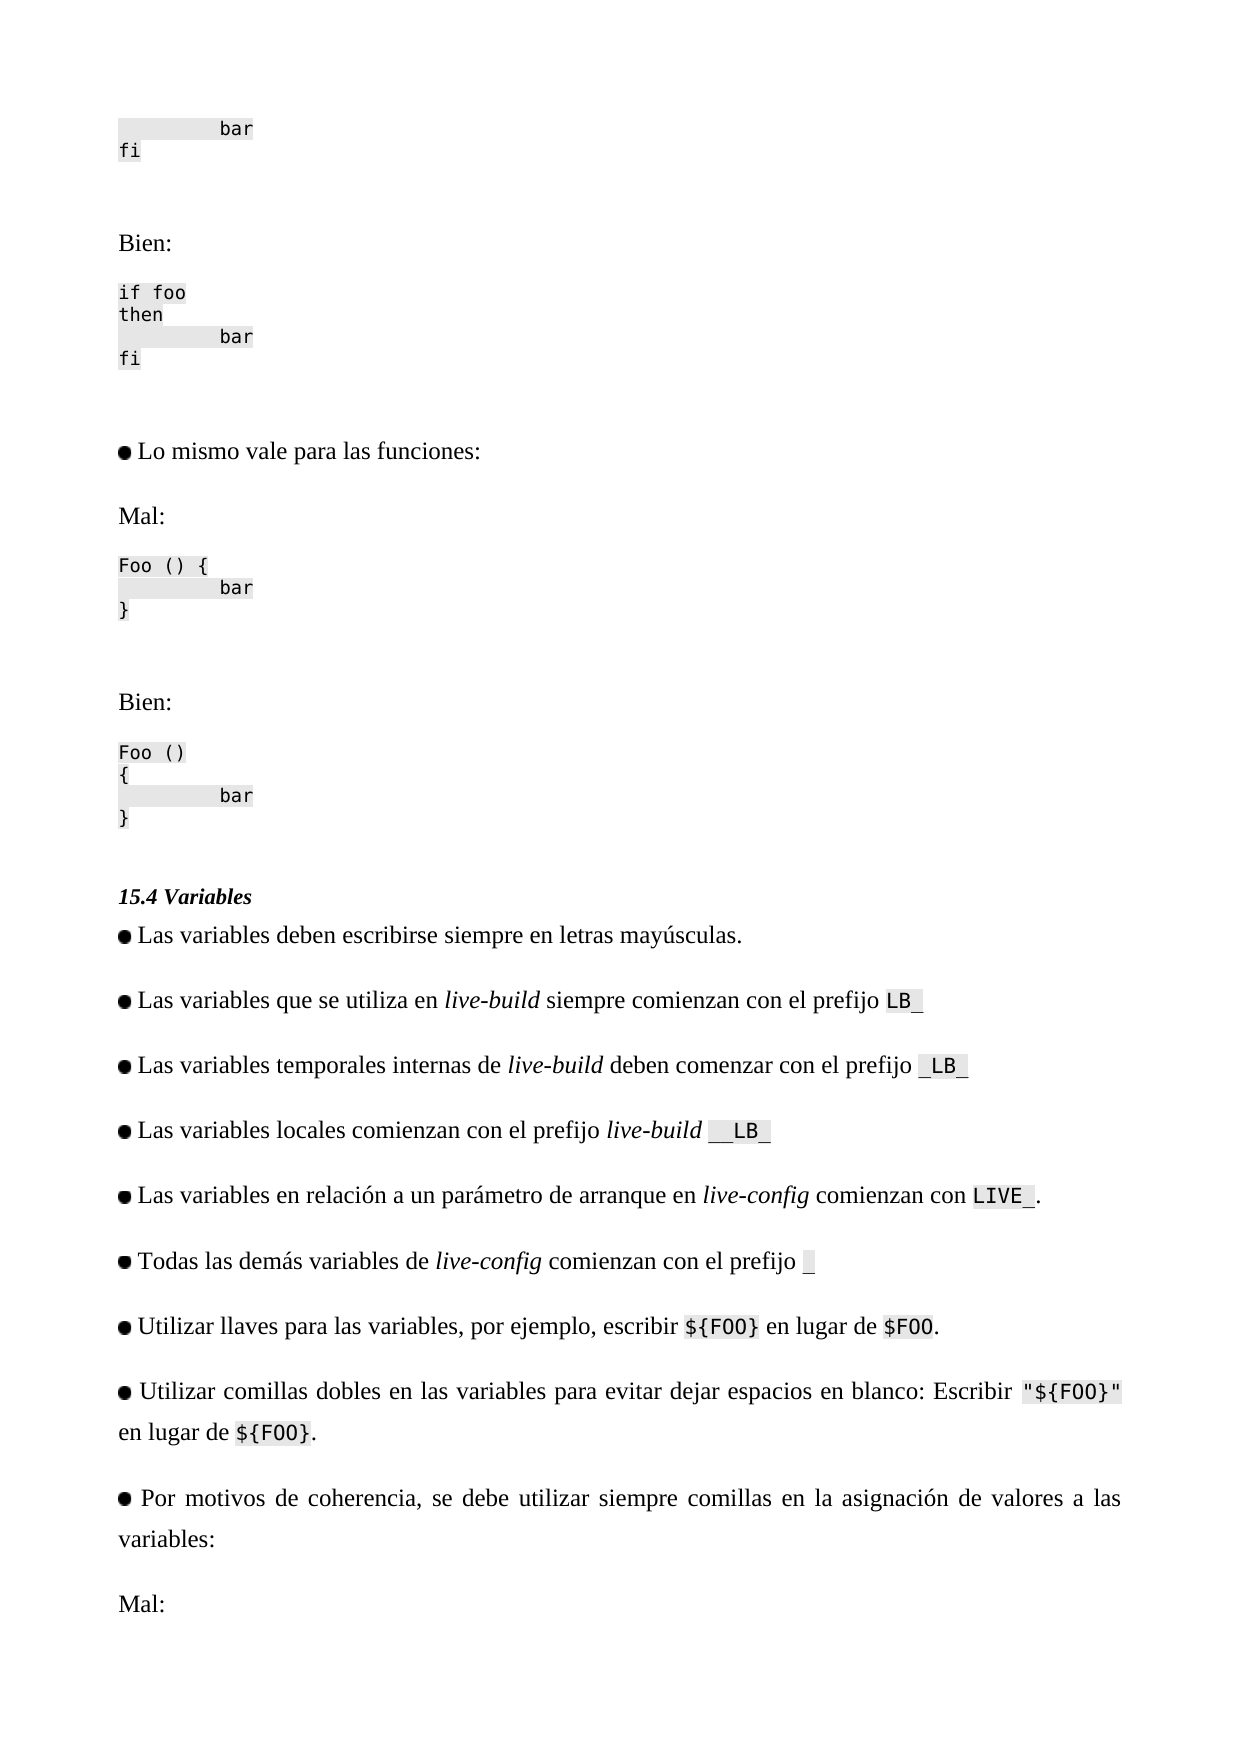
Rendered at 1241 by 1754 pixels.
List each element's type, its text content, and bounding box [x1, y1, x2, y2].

text Utilizar comillas dobles en las variables para evitar dejar espacios en blanco: Escribir "${FOO}" en lugar de ${FOO}. [118, 1377, 1122, 1446]
text } [129, 599, 1122, 621]
picture [118, 930, 132, 944]
picture [118, 995, 132, 1009]
text bar [253, 118, 1122, 140]
text { [118, 763, 1122, 785]
picture [118, 1256, 132, 1269]
text Lo mismo vale para las funciones: [118, 437, 1122, 465]
text Bien: [118, 229, 1122, 257]
text Las variables temporales internas de live-build deben comenzar con el prefijo _LB_ [118, 1051, 1122, 1079]
picture [118, 1321, 132, 1335]
text Las variables en relación a un parámetro de arranque en live-config comienzan con LIVE_. [118, 1182, 1122, 1209]
subtitle 15.4 Variables [118, 884, 1122, 909]
picture [118, 1386, 132, 1400]
text Las variables que se utiliza en live-build siempre comienzan con el prefijo LB_ [118, 986, 1122, 1014]
text if foo [118, 282, 1122, 304]
picture [118, 1125, 132, 1139]
text Foo () { [208, 556, 1122, 577]
text Bien: [118, 688, 1122, 716]
text then [163, 304, 1122, 326]
text Por motivos de coherencia, se debe utilizar siempre comillas en la asignación de valores a las variables: [118, 1484, 1122, 1553]
text bar [118, 577, 1122, 599]
picture [118, 1060, 132, 1074]
text Las variables locales comienzan con el prefijo live-build __LB_ [118, 1117, 1122, 1144]
picture [118, 446, 132, 460]
text bar [253, 785, 1122, 807]
text fi [141, 140, 1122, 162]
picture [118, 1191, 132, 1204]
text } [129, 807, 1122, 829]
text Foo () [186, 742, 1122, 763]
text Mal: [118, 1590, 1122, 1618]
text Todas las demás variables de live-config comienzan con el prefijo _ [118, 1247, 1122, 1274]
text fi [141, 348, 1122, 370]
text Mal: [118, 502, 1122, 530]
picture [118, 1492, 132, 1506]
text Las variables deben escribirse siempre en letras mayúsculas. [118, 921, 1122, 949]
text bar [253, 326, 1122, 348]
text Utilizar llaves para las variables, por ejemplo, escribir ${FOO} en lugar de $FOO. [118, 1312, 1122, 1339]
